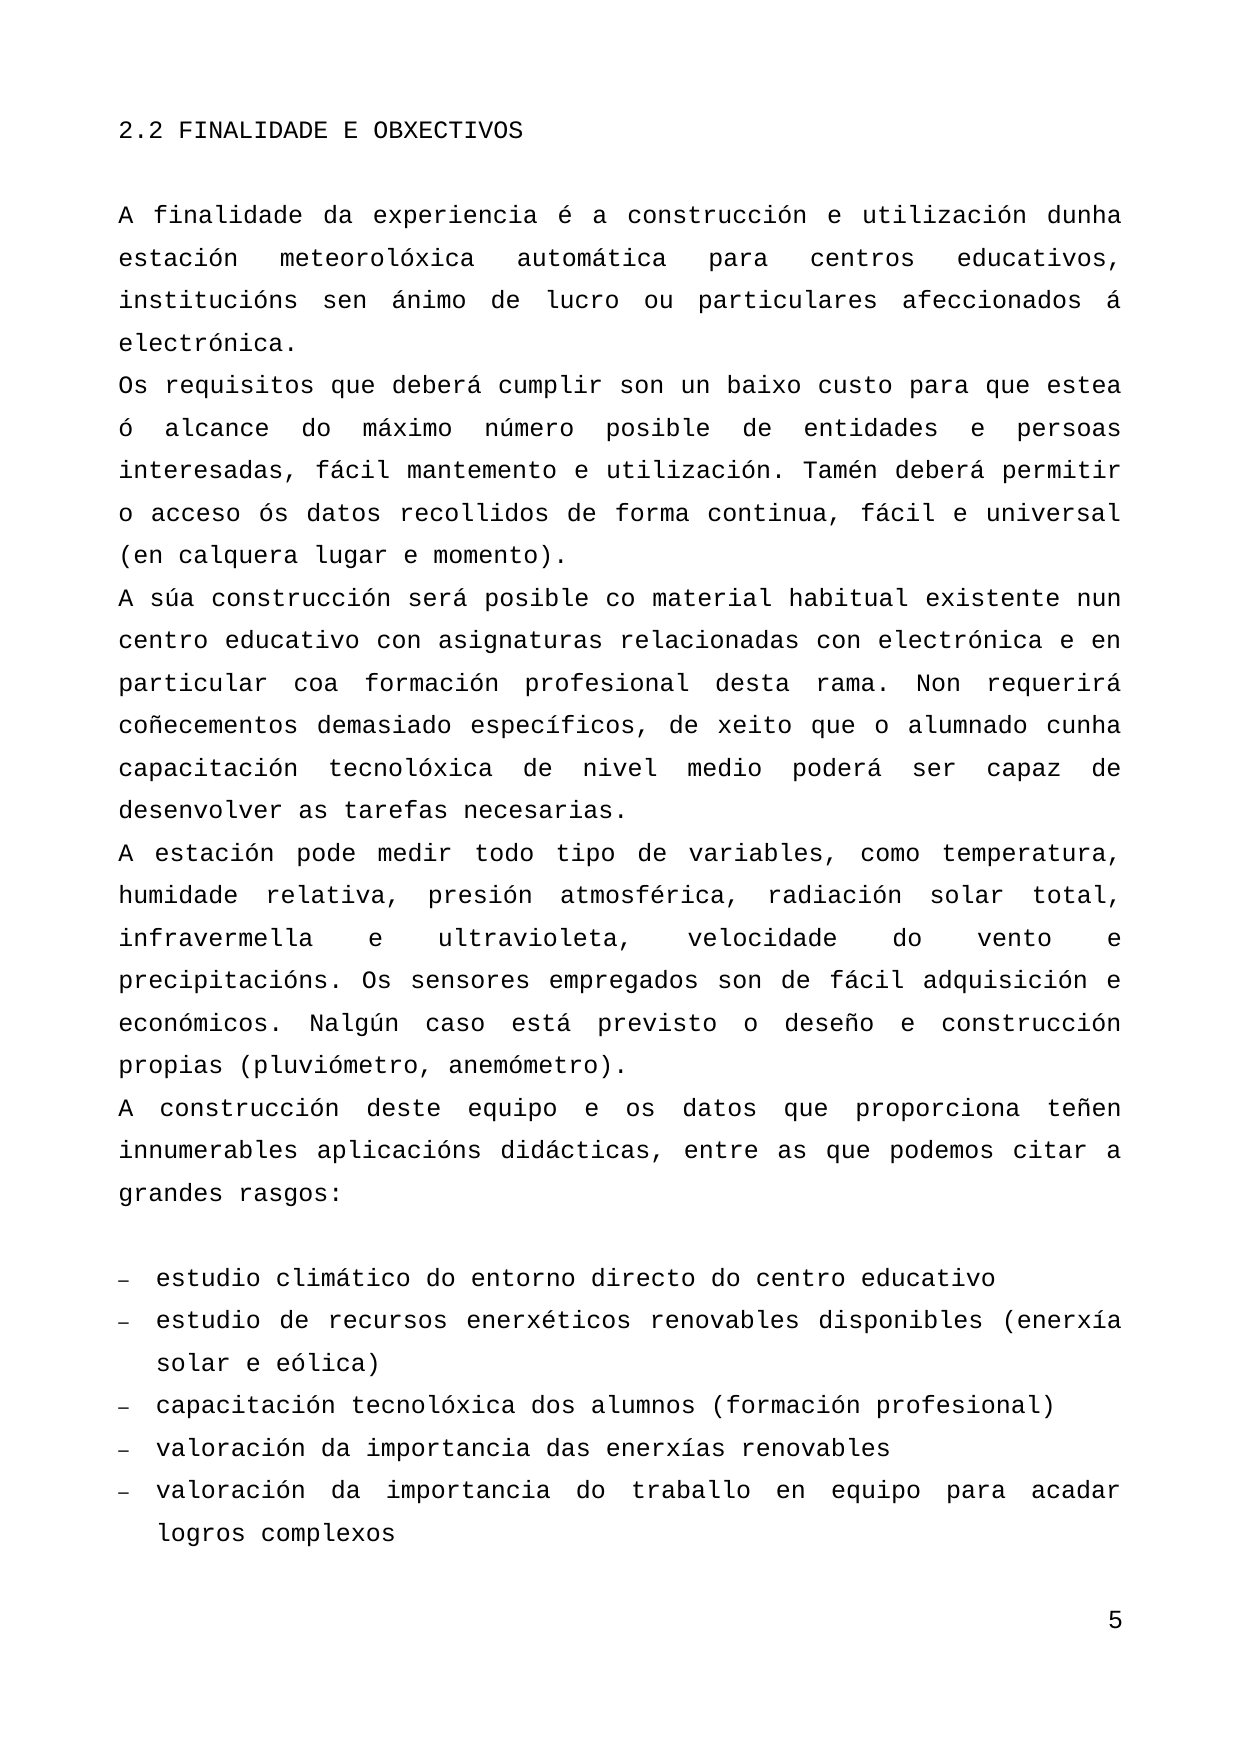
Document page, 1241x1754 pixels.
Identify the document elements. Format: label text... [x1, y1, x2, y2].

text A súa construcción será posible co material habitual existente nun centro educativo con asignaturas relacionadas con electrónica e en particular coa formación profesional desta rama. Non requerirá coñecementos demasiado específicos, de xeito que o alumnado cunha capacitación tecnolóxica de nivel medio poderá ser capaz de desenvolver as tarefas necesarias. [118, 586, 1122, 826]
text A finalidade da experiencia é a construcción e utilización dunha estación meteorolóxica automática para centros educativos, institucións sen ánimo de lucro ou particulares afeccionados á electrónica. [118, 203, 1122, 359]
text 2.2 FINALIDADE E OBXECTIVOS [118, 118, 1122, 146]
list capacitación tecnolóxica dos alumnos (formación profesional) [118, 1393, 1122, 1421]
list estudio climático do entorno directo do centro educativo [118, 1266, 1122, 1294]
list valoración da importancia do traballo en equipo para acadar logros complexos [118, 1478, 1122, 1549]
text Os requisitos que deberá cumplir son un baixo custo para que estea ó alcance do máximo número posible de entidades e persoas interesadas, fácil mantemento e utilización. Tamén deberá permitir o acceso ós datos recollidos de forma continua, fácil e universal (en calquera lugar e momento). [118, 373, 1122, 571]
list valoración da importancia das enerxías renovables [118, 1436, 1122, 1464]
text A estación pode medir todo tipo de variables, como temperatura, humidade relativa, presión atmosférica, radiación solar total, infravermella e ultravioleta, velocidade do vento e precipitacións. Os sensores empregados son de fácil adquisición e económicos. Nalgún caso está previsto o deseño e construcción propias (pluviómetro, anemómetro). [118, 841, 1122, 1081]
list estudio de recursos enerxéticos renovables disponibles (enerxía solar e eólica) [118, 1308, 1122, 1379]
text A construcción deste equipo e os datos que proporciona teñen innumerables aplicacións didácticas, entre as que podemos citar a grandes rasgos: [118, 1096, 1122, 1209]
